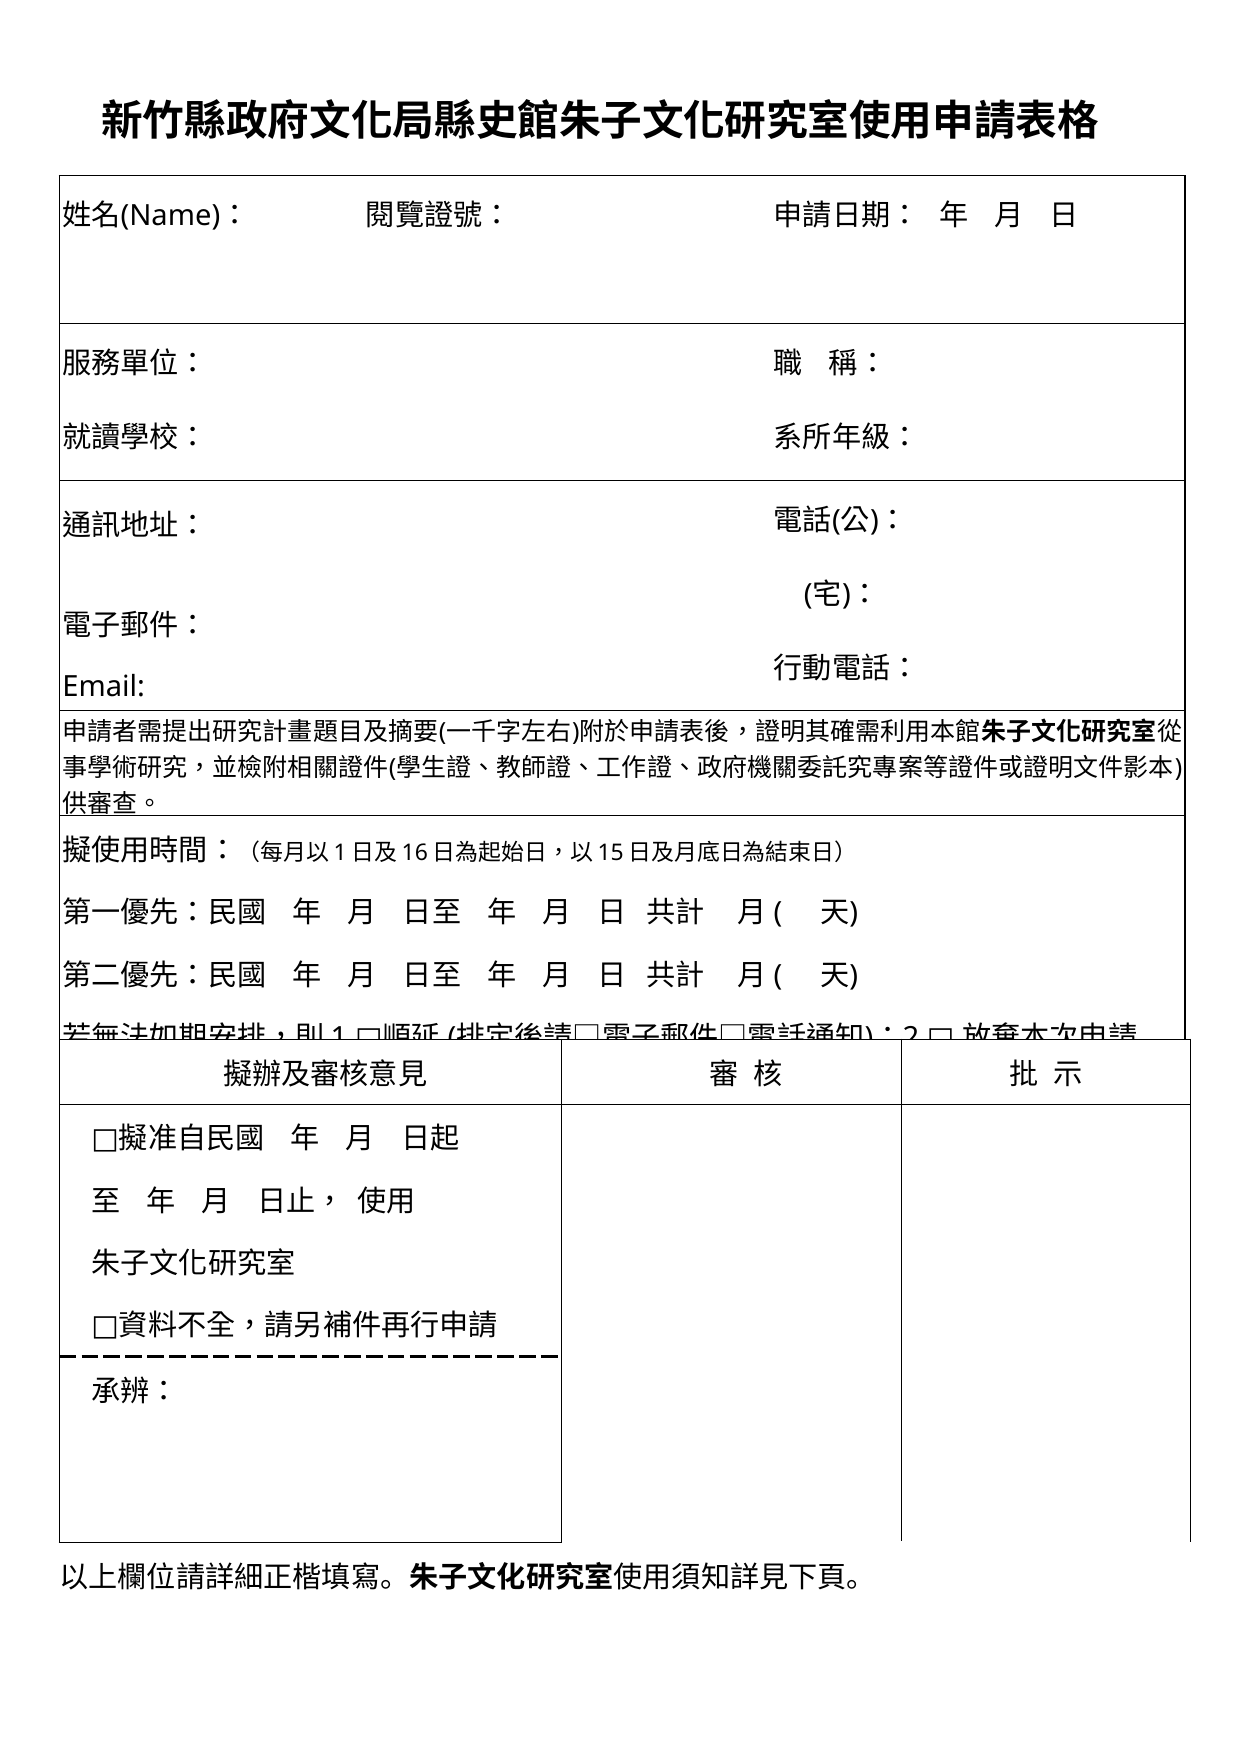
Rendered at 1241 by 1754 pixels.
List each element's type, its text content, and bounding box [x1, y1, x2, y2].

table_header 申請日期： 年 月 日 [774, 176, 1184, 323]
text 以上欄位請詳細正楷填寫。朱子文化研究室使用須知詳見下頁。 [59, 1543, 1181, 1606]
table_cell 擬使用時間：（每月以1日及16日為起始日，以15日及月底日為結束日） 第一優先：民國 年 月 日至 年 月 日 共計 月 ( 天) 第二優先：民國 年 月 日至 年 月 日 共計 月 ( 天) 若無法如期安排，則1.□順延 (排定後請□電子郵件□電話通知)；2.□ 放棄本次申請 [60, 816, 1184, 1038]
table_cell [901, 1105, 1190, 1542]
table_cell 擬辦及審核意見 [60, 1040, 561, 1103]
table_cell 電話(公)： (宅)： 行動電話： Tel: (Office)/(Home) Cell: [774, 481, 1184, 710]
table_cell [1186, 710, 1190, 815]
table_cell [1186, 480, 1190, 710]
table_cell 通訊地址： 電子郵件： Email: [60, 481, 773, 710]
table_header [1186, 175, 1190, 323]
table_header 閱覽證號： [366, 176, 773, 323]
table_cell 申請者需提出研究計畫題目及摘要(一千字左右)附於申請表後，證明其確需利用本館朱子文化研究室從事學術研究，並檢附相關證件(學生證、教師證、工作證、政府機關委託究專案等證件或證明文件影本)供審查。 [60, 711, 1184, 815]
table_cell [1186, 323, 1190, 480]
table_cell [562, 1105, 901, 1542]
table_cell [366, 324, 773, 480]
table_cell 職 稱： 系所年級： Title: Grade: [774, 324, 1184, 480]
table_cell □擬准自民國 年 月 日起 至 年 月 日止， 使用 朱子文化研究室 □資料不全，請另補件再行申請 [60, 1105, 561, 1354]
table_cell 批 示 [902, 1040, 1190, 1103]
table_cell [1186, 815, 1190, 1038]
table_cell 承辨： [60, 1355, 561, 1542]
table_cell 審 核 [562, 1040, 901, 1103]
table_cell 服務單位： 就讀學校： Service Unit/Title Study University/Grade [60, 324, 366, 480]
text 新竹縣政府文化局縣史館朱子文化研究室使用申請表格 [59, 87, 1181, 147]
table_header 姓名(Name)： [60, 176, 366, 323]
